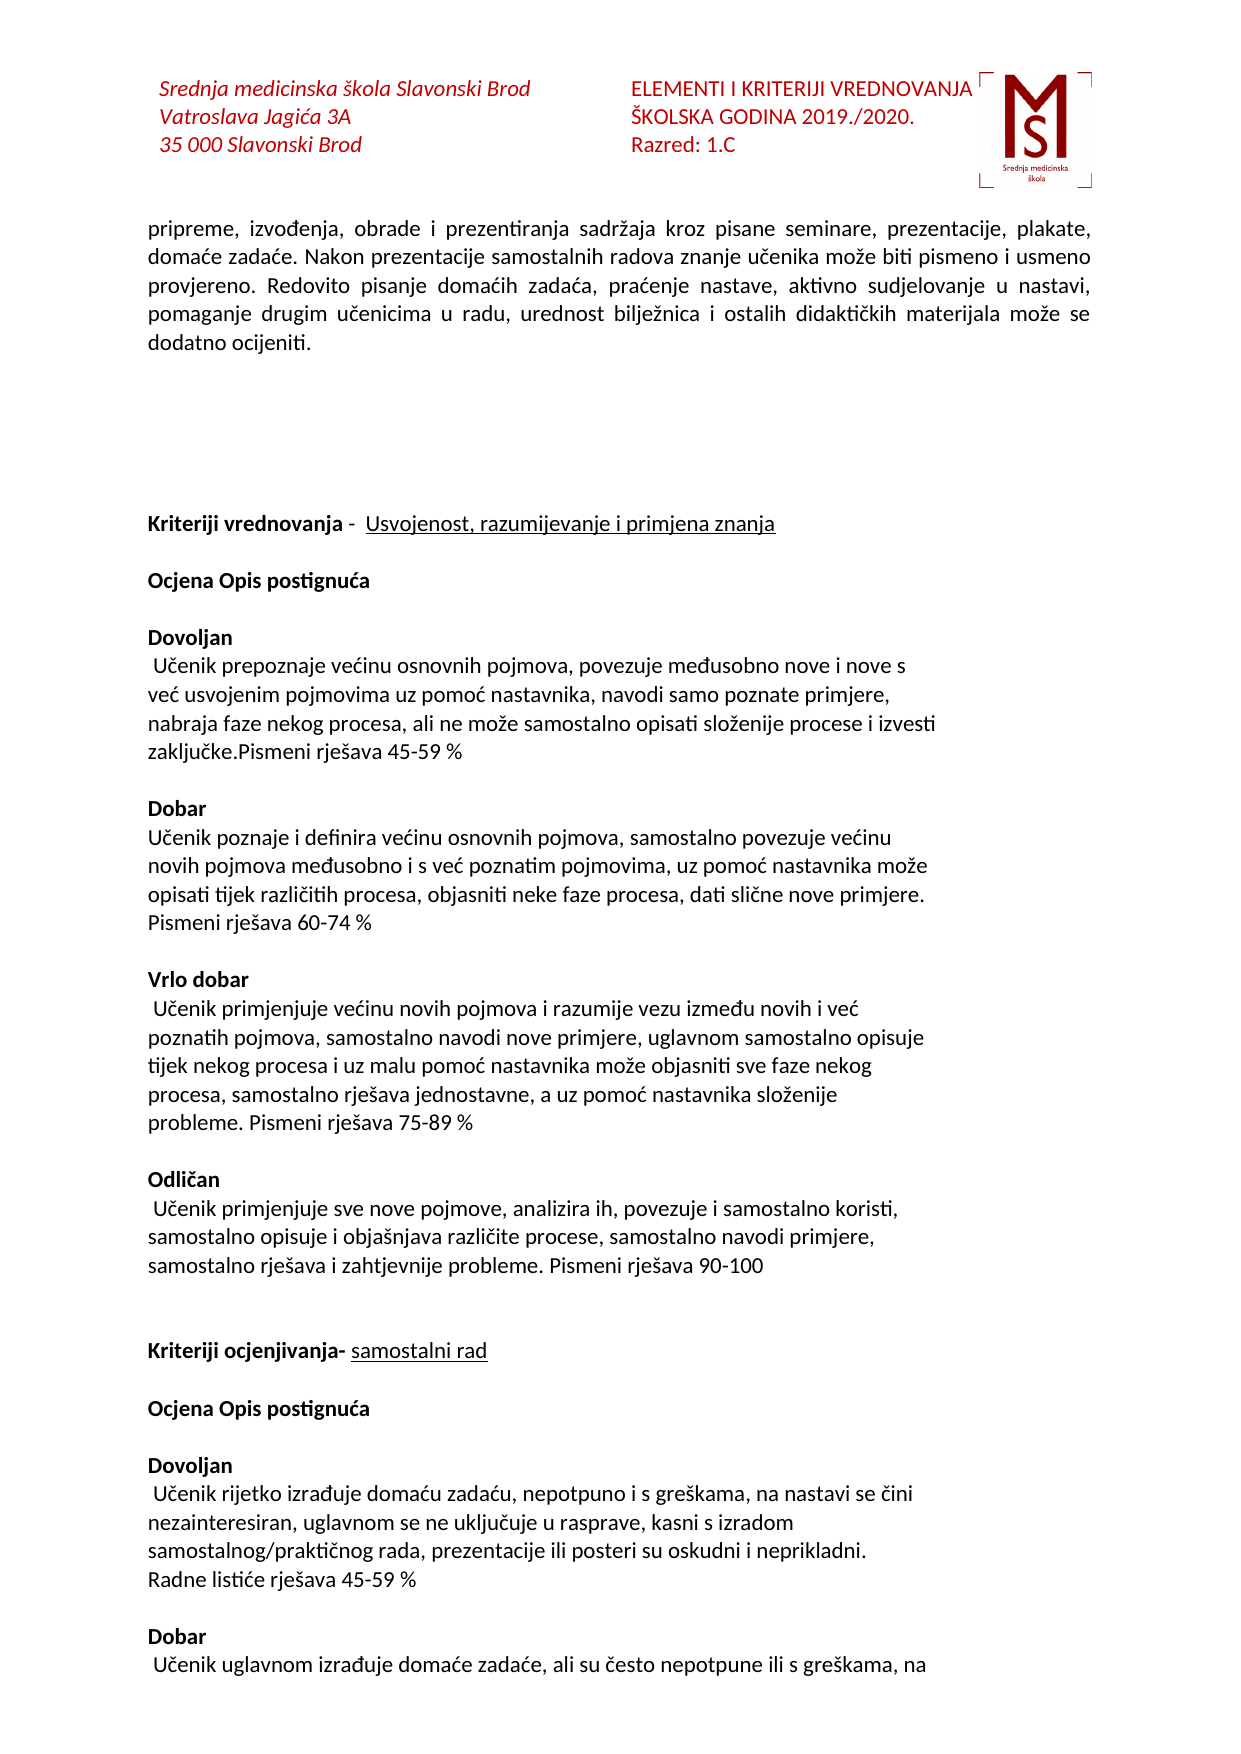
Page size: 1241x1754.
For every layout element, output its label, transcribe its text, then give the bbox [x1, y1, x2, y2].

text tijek nekog procesa i uz malu pomoć nastavnika može objasniti sve faze nekog [148, 1051, 1093, 1079]
text Učenik primjenjuje većinu novih pojmova i razumije vezu između novih i već [148, 994, 1093, 1022]
text Dobar [148, 794, 1093, 822]
text nezainteresiran, uglavnom se ne uključuje u rasprave, kasni s izradom [148, 1508, 1093, 1536]
text već usvojenim pojmovima uz pomoć nastavnika, navodi samo poznate primjere, [148, 680, 1093, 708]
text Dovoljan [148, 623, 1093, 651]
text poznatih pojmova, samostalno navodi nove primjere, uglavnom samostalno opisuje [148, 1023, 1093, 1051]
text Pismeni rješava 60-74 % [148, 908, 1093, 936]
text Dobar [148, 1622, 1093, 1650]
text Vrlo dobar [148, 966, 1093, 993]
text probleme. Pismeni rješava 75-89 % [148, 1108, 1093, 1136]
text Radne listiće rješava 45-59 % [148, 1565, 1093, 1593]
text Kriteriji vrednovanja - Usvojenost, razumijevanje i primjena znanja [148, 509, 1093, 537]
text Odličan [148, 1165, 1093, 1193]
text Učenik rijetko izrađuje domaću zadaću, nepotpuno i s greškama, na nastavi se čini [148, 1479, 1093, 1507]
text Učenik primjenjuje sve nove pojmove, analizira ih, povezuje i samostalno koristi, [148, 1194, 1093, 1222]
text Učenik uglavnom izrađuje domaće zadaće, ali su često nepotpune ili s greškama, na [148, 1651, 1093, 1678]
text Kriteriji ocjenjivanja- samostalni rad [148, 1337, 1093, 1364]
text Učenik prepoznaje većinu osnovnih pojmova, povezuje međusobno nove i nove s [148, 652, 1093, 679]
text opisati tijek različitih procesa, objasniti neke faze procesa, dati slične nove primjere. [148, 880, 1093, 908]
text samostalno opisuje i objašnjava različite procese, samostalno navodi primjere, [148, 1222, 1093, 1250]
text zaključke.Pismeni rješava 45-59 % [148, 737, 1093, 765]
text novih pojmova međusobno i s već poznatim pojmovima, uz pomoć nastavnika može [148, 851, 1093, 879]
text pripreme, izvođenja, obrade i prezentiranja sadržaja kroz pisane seminare, prezentacije, plakate, domaće zadaće. Nakon prezentacije samostalnih radova znanje učenika može biti pismeno i usmeno provjereno. Redovito pisanje domaćih zadaća, praćenje nastave, aktivno sudjelovanje u nastavi, pomaganje drugim učenicima u radu, urednost bilježnica i ostalih didaktičkih materijala može se dodatno ocijeniti. [148, 214, 1093, 356]
text Dovoljan [148, 1451, 1093, 1479]
text Učenik poznaje i definira većinu osnovnih pojmova, samostalno povezuje većinu [148, 823, 1093, 851]
text samostalno rješava i zahtjevnije probleme. Pismeni rješava 90-100 [148, 1251, 1093, 1279]
text Ocjena Opis postignuća [148, 566, 1093, 594]
text procesa, samostalno rješava jednostavne, a uz pomoć nastavnika složenije [148, 1080, 1093, 1108]
text samostalnog/praktičnog rada, prezentacije ili posteri su oskudni i neprikladni. [148, 1536, 1093, 1564]
text Ocjena Opis postignuća [148, 1394, 1093, 1422]
text nabraja faze nekog procesa, ali ne može samostalno opisati složenije procese i izvesti [148, 709, 1093, 737]
